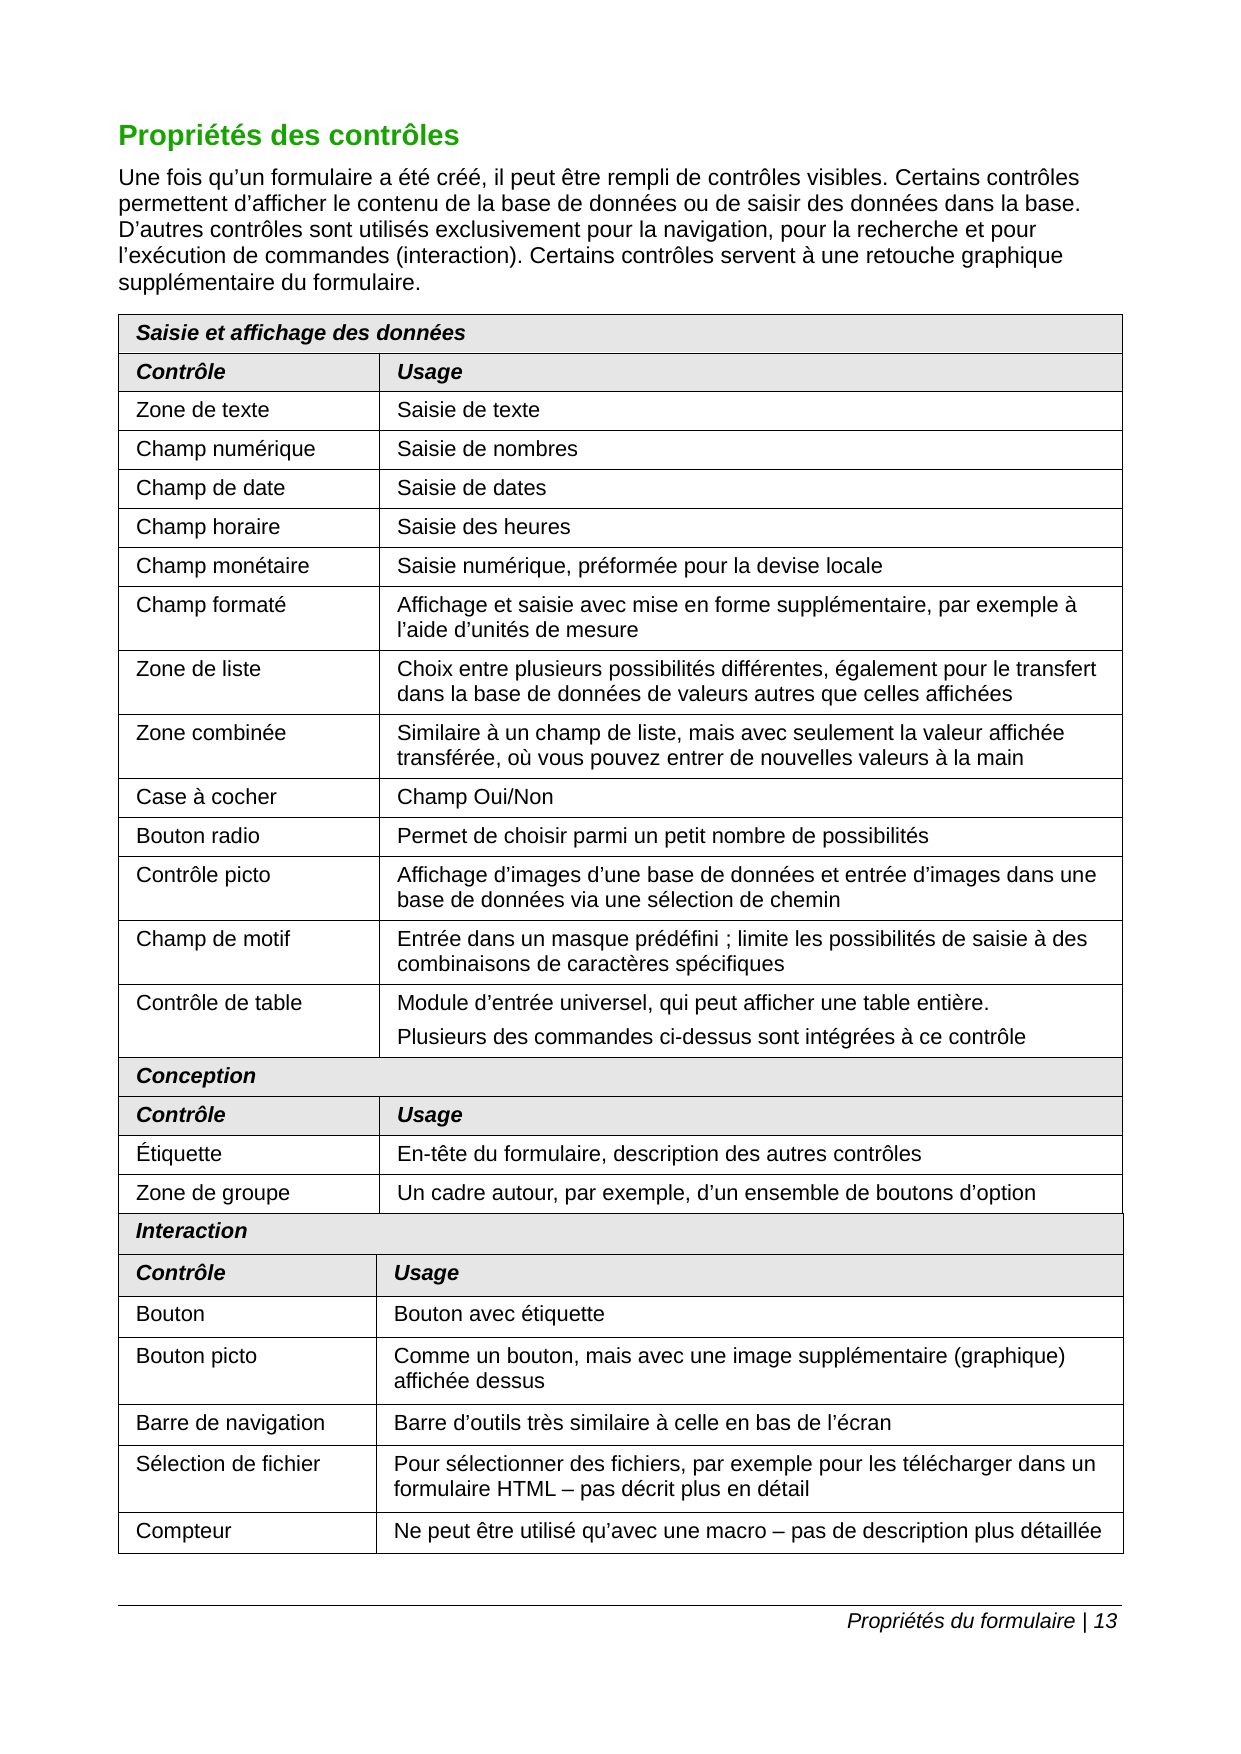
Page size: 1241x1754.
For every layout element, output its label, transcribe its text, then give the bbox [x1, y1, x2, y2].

table_cell Zone de texte [119, 392, 379, 430]
table_cell Usage [380, 1097, 1122, 1135]
table_cell Pour sélectionner des fichiers, par exemple pour les télécharger dans un formulaire HTML – pas décrit plus en détail [377, 1446, 1123, 1512]
table_cell Étiquette [119, 1136, 379, 1174]
table_cell Usage [380, 354, 1122, 391]
table_cell Saisie de texte [380, 392, 1122, 430]
table_cell Choix entre plusieurs possibilités différentes, également pour le transfert dans la base de données de valeurs autres que celles affichées [380, 651, 1122, 714]
table_cell Champ de date [119, 470, 379, 508]
table_cell Champ de motif [119, 921, 379, 984]
text Une fois qu’un formulaire a été créé, il peut être rempli de contrôles visibles. Certains contrôles permettent d’afficher le contenu de la base de données ou de saisir des données dans la base. D’autres contrôles sont utilisés exclusivement pour la navigation, pour la recherche et pour l’exécution de commandes (interaction). Certains contrôles servent à une retouche graphique supplémentaire du formulaire. [118, 163, 1122, 295]
table_cell Zone de liste [119, 651, 379, 714]
table_cell Conception [119, 1058, 1122, 1096]
table_cell Entrée dans un masque prédéfini ; limite les possibilités de saisie à des combinaisons de caractères spécifiques [380, 921, 1122, 984]
table_cell Module d’entrée universel, qui peut afficher une table entière. Plusieurs des commandes ci-dessus sont intégrées à ce contrôle [380, 985, 1122, 1057]
table_cell Contrôle picto [119, 857, 379, 919]
table_cell Saisie des heures [380, 509, 1122, 547]
table_cell Zone de groupe [119, 1175, 379, 1212]
table_cell Bouton avec étiquette [377, 1297, 1123, 1337]
table_cell Bouton [119, 1297, 376, 1337]
table_cell Affichage et saisie avec mise en forme supplémentaire, par exemple à l’aide d’unités de mesure [380, 587, 1122, 650]
table_cell Contrôle [119, 1097, 379, 1135]
table_cell Ne peut être utilisé qu’avec une macro – pas de description plus détaillée [377, 1513, 1123, 1553]
table_cell En-tête du formulaire, description des autres contrôles [380, 1136, 1122, 1174]
table_cell Champ Oui/Non [380, 779, 1122, 817]
table_cell Contrôle [119, 1255, 376, 1296]
table_cell Un cadre autour, par exemple, d’un ensemble de boutons d’option [380, 1175, 1122, 1212]
table_cell Barre de navigation [119, 1405, 376, 1445]
table_cell Champ formaté [119, 587, 379, 650]
table_cell Saisie de dates [380, 470, 1122, 508]
table_cell Bouton radio [119, 818, 379, 856]
subtitle Propriétés des contrôles [118, 118, 1122, 152]
table_cell Saisie numérique, préformée pour la devise locale [380, 548, 1122, 586]
table_cell Zone combinée [119, 715, 379, 778]
table_cell Champ horaire [119, 509, 379, 547]
table_cell Contrôle de table [119, 985, 379, 1057]
table_cell Bouton picto [119, 1338, 376, 1404]
table_cell Contrôle [119, 354, 379, 391]
table_cell Saisie de nombres [380, 431, 1122, 469]
table_cell Case à cocher [119, 779, 379, 817]
table_header Interaction [119, 1214, 1123, 1254]
table_cell Compteur [119, 1513, 376, 1553]
table_cell Affichage d’images d’une base de données et entrée d’images dans une base de données via une sélection de chemin [380, 857, 1122, 919]
table_cell Sélection de fichier [119, 1446, 376, 1512]
table_cell Champ numérique [119, 431, 379, 469]
table_cell Similaire à un champ de liste, mais avec seulement la valeur affichée transférée, où vous pouvez entrer de nouvelles valeurs à la main [380, 715, 1122, 778]
table_cell Comme un bouton, mais avec une image supplémentaire (graphique) affichée dessus [377, 1338, 1123, 1404]
table_cell Permet de choisir parmi un petit nombre de possibilités [380, 818, 1122, 856]
table_cell Usage [377, 1255, 1123, 1296]
table_cell Barre d’outils très similaire à celle en bas de l’écran [377, 1405, 1123, 1445]
table_header Saisie et affichage des données [119, 315, 1122, 352]
table_cell Champ monétaire [119, 548, 379, 586]
